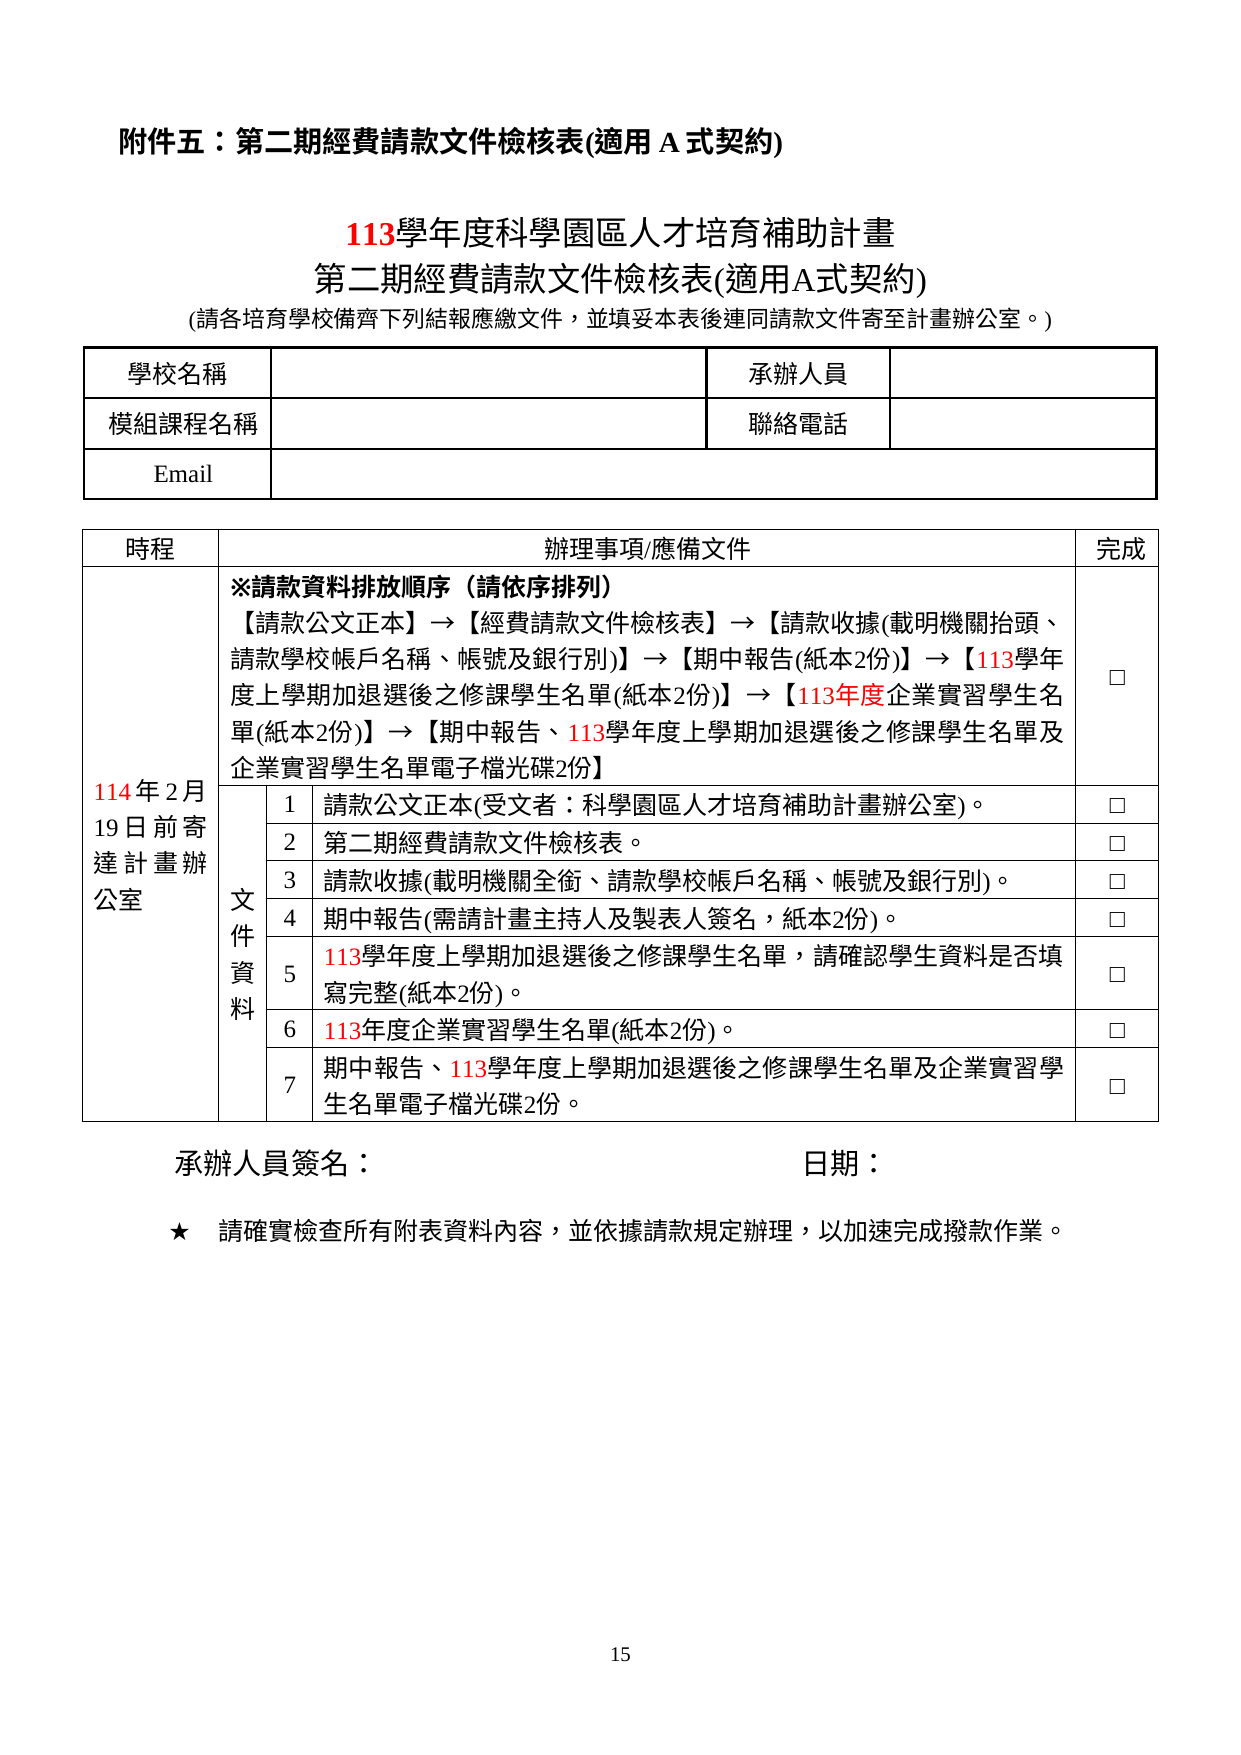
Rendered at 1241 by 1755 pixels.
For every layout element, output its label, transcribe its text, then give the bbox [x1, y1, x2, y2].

table_cell 6 [267, 1010, 312, 1047]
table_cell □ [1076, 567, 1158, 784]
table_cell Email [85, 450, 270, 498]
table_cell 7 [267, 1048, 312, 1121]
table_cell 期中報告、113學年度上學期加退選後之修課學生名單及企業實習學生名單電子檔光碟2份。 [313, 1048, 1075, 1121]
table_header 承辦人員 [708, 349, 889, 397]
table_cell [272, 450, 1155, 498]
text 113學年度科學園區人才培育補助計畫 [118, 217, 1122, 252]
table_cell □ [1076, 786, 1158, 822]
table_cell 4 [267, 899, 312, 936]
table_cell 請款收據(載明機關全銜、請款學校帳戶名稱、帳號及銀行別)。 [313, 861, 1075, 898]
table_cell □ [1076, 937, 1158, 1009]
table_cell □ [1076, 899, 1158, 936]
table_cell 期中報告(需請計畫主持人及製表人簽名，紙本2份)。 [313, 899, 1075, 936]
table_cell 114年2月19日前寄達計畫辦公室 [83, 567, 218, 1121]
table_cell 5 [267, 937, 312, 1009]
table_cell 113年度企業實習學生名單(紙本2份)。 [313, 1010, 1075, 1047]
table_header 完成 [1076, 530, 1158, 566]
table_cell 113學年度上學期加退選後之修課學生名單，請確認學生資料是否填寫完整(紙本2份)。 [313, 937, 1075, 1009]
table_cell 第二期經費請款文件檢核表。 [313, 824, 1075, 860]
subtitle 附件五：第二期經費請款文件檢核表(適用A式契約) [118, 118, 1122, 160]
table_header [272, 349, 705, 397]
table_header 學校名稱 [85, 349, 270, 397]
table_cell □ [1076, 824, 1158, 860]
table_cell 1 [267, 786, 312, 822]
text 承辦人員簽名： 日期： [118, 1141, 1122, 1183]
text 第二期經費請款文件檢核表(適用A式契約) [118, 252, 1122, 301]
table_cell [891, 399, 1155, 447]
table_header 時程 [83, 530, 218, 566]
table_cell 模組課程名稱 [85, 399, 270, 447]
table_cell ※請款資料排放順序（請依序排列） 【請款公文正本】→【經費請款文件檢核表】→【請款收據(載明機關抬頭、請款學校帳戶名稱、帳號及銀行別)】→【期中報告(紙本2份)】→【113學年度上學期加退選後之修課學生名單(紙本2份)】→【113年度企業實習學生名單(紙本2份)】→【期中報告、113學年度上學期加退選後之修課學生名單及企業實習學生名單電子檔光碟2份】 [219, 567, 1075, 784]
table_cell 3 [267, 861, 312, 898]
list 請確實檢查所有附表資料內容，並依據請款規定辦理，以加速完成撥款作業。 [168, 1212, 1122, 1248]
text (請各培育學校備齊下列結報應繳文件，並填妥本表後連同請款文件寄至計畫辦公室。) [118, 301, 1122, 334]
table_cell □ [1076, 1048, 1158, 1121]
table_cell 文件資料 [219, 786, 266, 1121]
table_cell □ [1076, 1010, 1158, 1047]
table_cell 聯絡電話 [708, 399, 889, 447]
table_header 辦理事項/應備文件 [219, 530, 1075, 566]
table_cell 2 [267, 824, 312, 860]
table_header [891, 349, 1155, 397]
table_cell 請款公文正本(受文者：科學園區人才培育補助計畫辦公室)。 [313, 786, 1075, 822]
table_cell [272, 399, 705, 447]
table_cell □ [1076, 861, 1158, 898]
